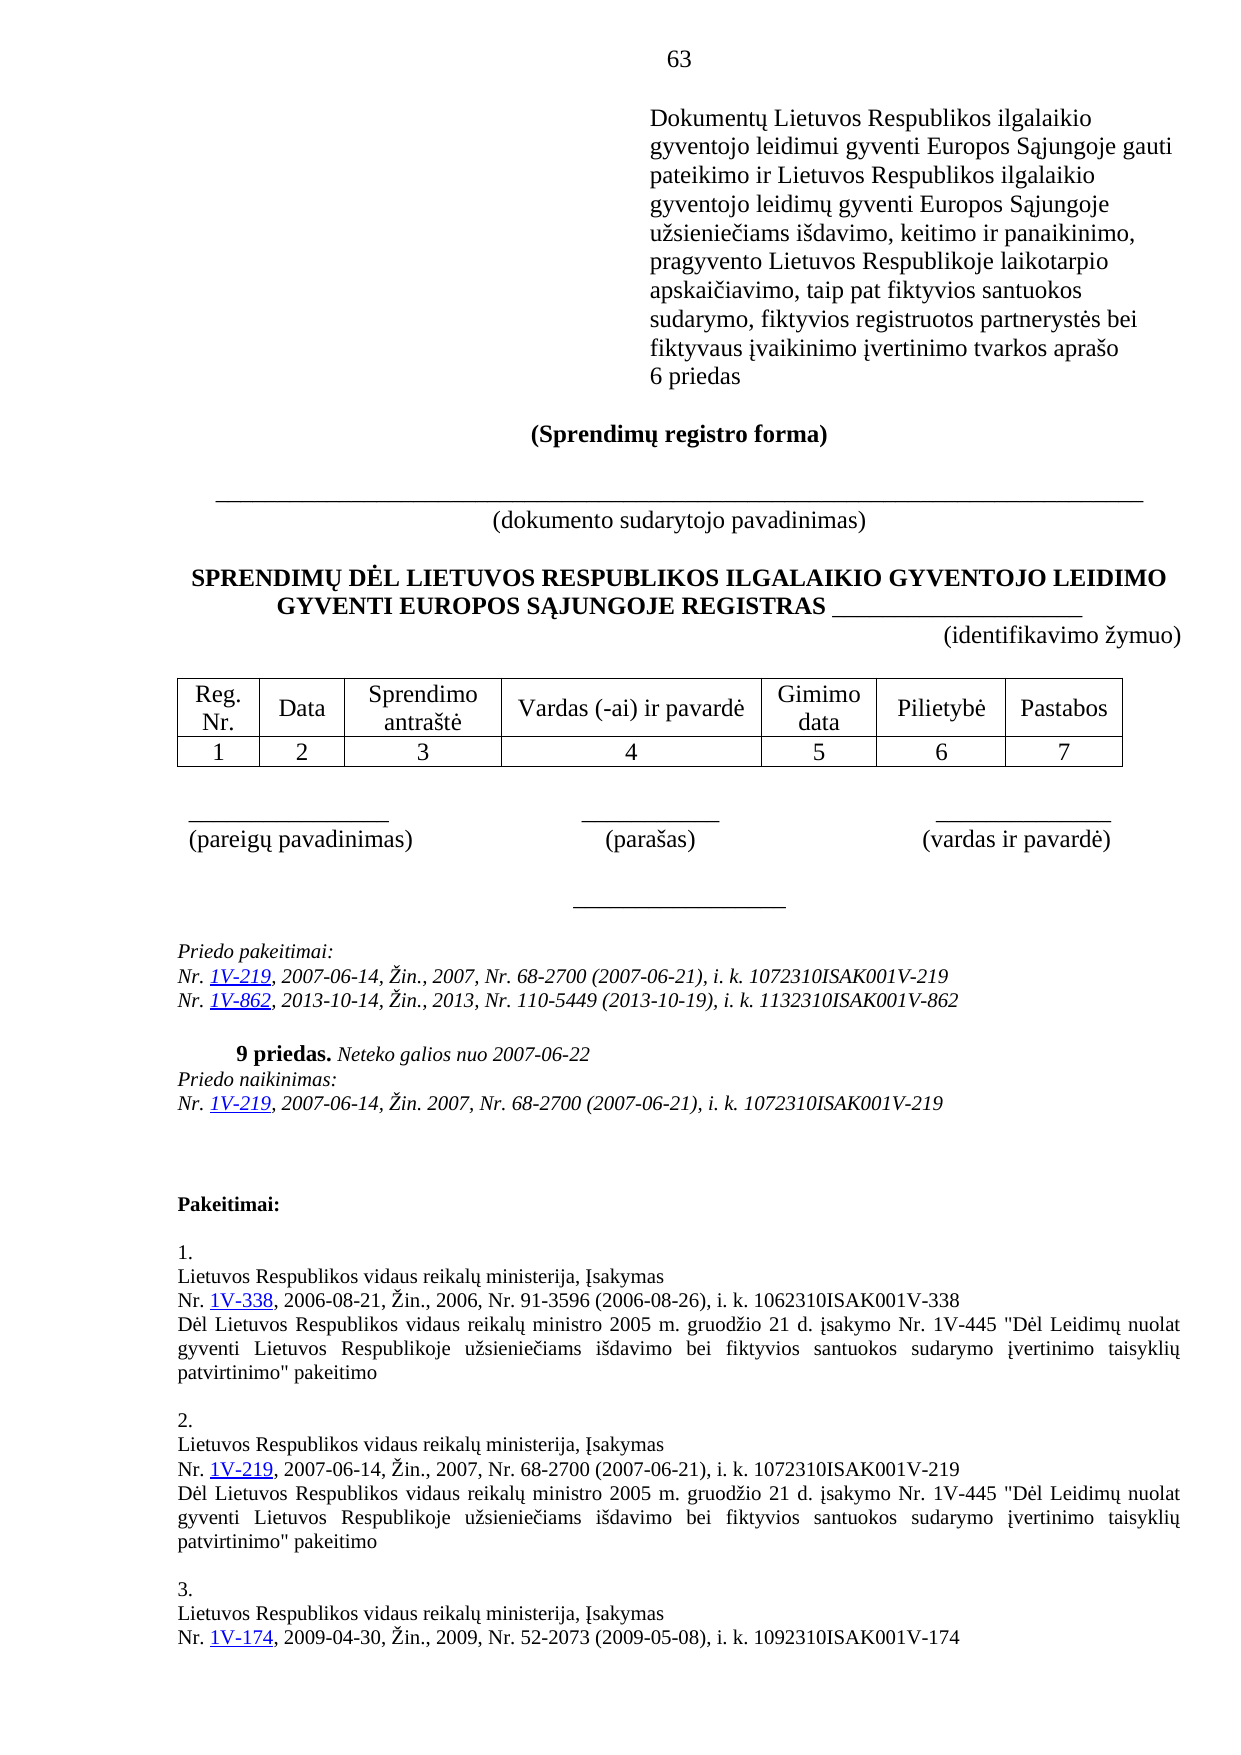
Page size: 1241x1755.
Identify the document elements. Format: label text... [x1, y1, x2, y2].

table_cell 7 [1006, 737, 1122, 766]
table_cell 6 [877, 737, 1005, 766]
text 9 priedas. Neteko galios nuo 2007-06-22 [177, 1040, 1181, 1067]
table_header Sprendimo antraštė [345, 679, 501, 736]
text SPRENDIMŲ DĖL LIETUVOS RESPUBLIKOS ILGALAIKIO GYVENTOJO LEIDIMO GYVENTI EUROPOS SĄJUNGOJE REGISTRAS ____________________ [177, 563, 1181, 620]
table_header ________________ (pareigų pavadinimas) [177, 796, 494, 853]
text _________________ [177, 882, 1181, 911]
text _ [177, 476, 1181, 505]
text (dokumento sudarytojo pavadinimas) [177, 505, 1181, 534]
text Dėl Lietuvos Respublikos vidaus reikalų ministro 2005 m. gruodžio 21 d. įsakymo Nr. 1V-445 "Dėl Leidimų nuolat gyventi Lietuvos Respublikoje užsieniečiams išdavimo bei fiktyvios santuokos sudarymo įvertinimo taisyklių patvirtinimo" pakeitimo [177, 1481, 1181, 1553]
table_header Pastabos [1006, 679, 1122, 736]
text Pakeitimai: [177, 1192, 1181, 1216]
table_header ______________ (vardas ir pavardė) [807, 796, 1122, 853]
text 1. [177, 1240, 1181, 1264]
text Nr. 1V-174, 2009-04-30, Žin., 2009, Nr. 52-2073 (2009-05-08), i. k. 1092310ISAK001V-174 [177, 1625, 1181, 1649]
table_cell 4 [502, 737, 761, 766]
table_header Gimimo data [762, 679, 876, 736]
table_header ___________ (parašas) [494, 796, 807, 853]
text Nr. 1V-219, 2007-06-14, Žin., 2007, Nr. 68-2700 (2007-06-21), i. k. 1072310ISAK001V-219 [177, 1456, 1181, 1481]
text 3. [177, 1577, 1181, 1601]
text Nr. 1V-862, 2013-10-14, Žin., 2013, Nr. 110-5449 (2013-10-19), i. k. 1132310ISAK001V-862 [177, 988, 1181, 1012]
text 6 priedas [649, 361, 1181, 390]
table_cell 3 [345, 737, 501, 766]
text Priedo pakeitimai: [177, 939, 1181, 963]
text Nr. 1V-219, 2007-06-14, Žin., 2007, Nr. 68-2700 (2007-06-21), i. k. 1072310ISAK001V-219 [177, 963, 1181, 988]
text Lietuvos Respublikos vidaus reikalų ministerija, Įsakymas [177, 1601, 1181, 1625]
table_header Vardas (-ai) ir pavardė [502, 679, 761, 736]
table_cell 1 [178, 737, 259, 766]
text Nr. 1V-219, 2007-06-14, Žin. 2007, Nr. 68-2700 (2007-06-21), i. k. 1072310ISAK001V-219 [177, 1091, 1181, 1115]
table_header Reg. Nr. [178, 679, 259, 736]
text Lietuvos Respublikos vidaus reikalų ministerija, Įsakymas [177, 1432, 1181, 1456]
text 2. [177, 1408, 1181, 1432]
text Dokumentų Lietuvos Respublikos ilgalaikio gyventojo leidimui gyventi Europos Sąjungoje gauti pateikimo ir Lietuvos Respublikos ilgalaikio gyventojo leidimų gyventi Europos Sąjungoje užsieniečiams išdavimo, keitimo ir panaikinimo, pragyvento Lietuvos Respublikoje laikotarpio apskaičiavimo, taip pat fiktyvios santuokos sudarymo, fiktyvios registruotos partnerystės bei fiktyvaus įvaikinimo įvertinimo tvarkos aprašo [649, 103, 1181, 361]
text (Sprendimų registro forma) [177, 419, 1181, 448]
text (identifikavimo žymuo) [177, 620, 1181, 649]
table_cell 5 [762, 737, 876, 766]
table_cell 2 [260, 737, 344, 766]
table_header Pilietybė [877, 679, 1005, 736]
text Lietuvos Respublikos vidaus reikalų ministerija, Įsakymas [177, 1264, 1181, 1288]
text Priedo naikinimas: [177, 1067, 1181, 1091]
text Nr. 1V-338, 2006-08-21, Žin., 2006, Nr. 91-3596 (2006-08-26), i. k. 1062310ISAK001V-338 [177, 1288, 1181, 1312]
text Dėl Lietuvos Respublikos vidaus reikalų ministro 2005 m. gruodžio 21 d. įsakymo Nr. 1V-445 "Dėl Leidimų nuolat gyventi Lietuvos Respublikoje užsieniečiams išdavimo bei fiktyvios santuokos sudarymo įvertinimo taisyklių patvirtinimo" pakeitimo [177, 1312, 1181, 1384]
table_header Data [260, 679, 344, 736]
